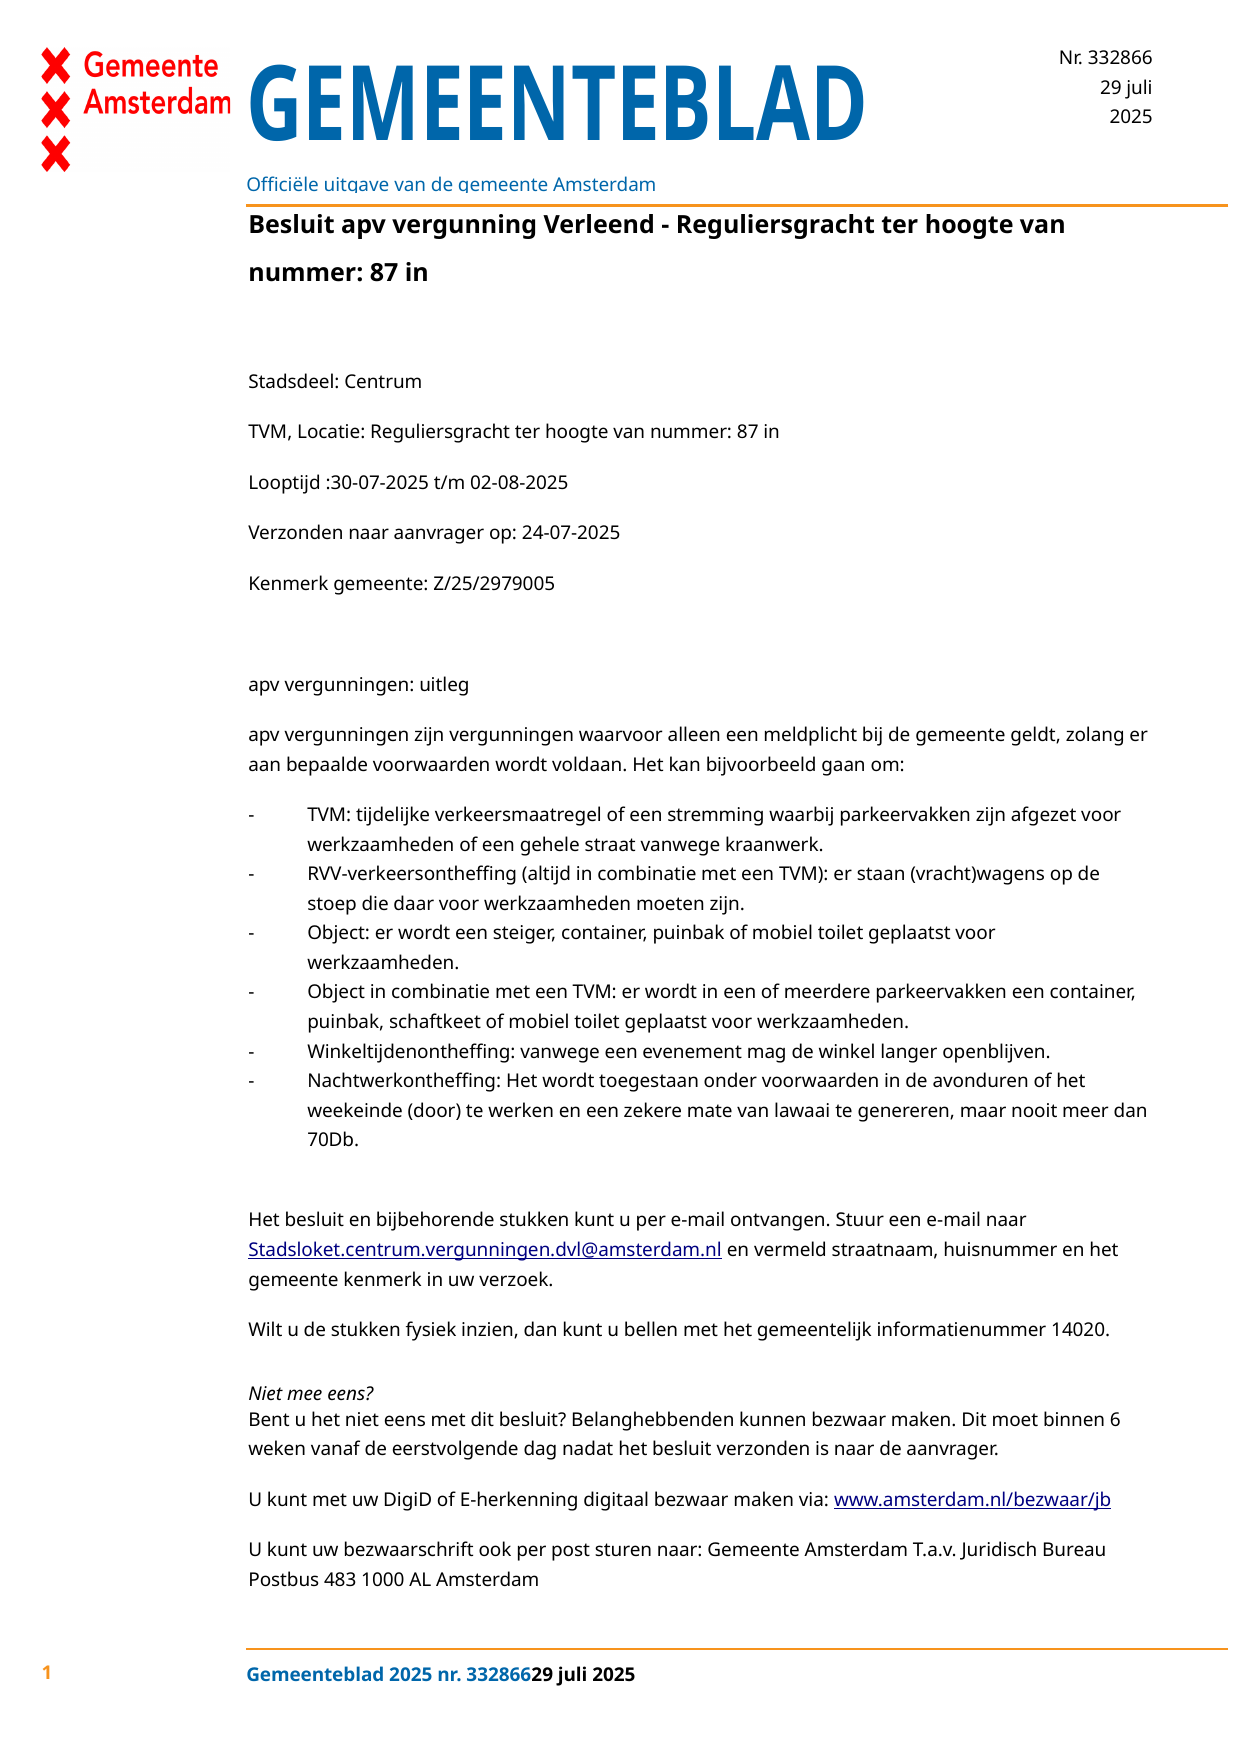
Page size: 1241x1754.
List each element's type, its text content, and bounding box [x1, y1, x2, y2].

list Winkeltijdenontheffing: vanwege een evenement mag de winkel langer openblijven. [248, 1038, 1152, 1064]
text apv vergunningen zijn vergunningen waarvoor alleen een meldplicht bij de gemeente geldt, zolang er aan bepaalde voorwaarden wordt voldaan. Het kan bijvoorbeeld gaan om: [248, 721, 1152, 777]
text Verzonden naar aanvrager op: 24-07-2025 [248, 519, 1152, 545]
text Stadsdeel: Centrum [248, 368, 1152, 394]
text Kenmerk gemeente: Z/25/2979005 [248, 570, 1152, 596]
text Looptijd :30-07-2025 t/m 02-08-2025 [248, 469, 1152, 495]
text Het besluit en bijbehorende stukken kunt u per e-mail ontvangen. Stuur een e-mail naar Stadsloket.centrum.vergunningen.dvl@amsterdam.nl en vermeld straatnaam, huisnummer en het gemeente kenmerk in uw verzoek. [248, 1207, 1152, 1292]
text TVM, Locatie: Reguliersgracht ter hoogte van nummer: 87 in [248, 419, 1152, 444]
text Bent u het niet eens met dit besluit? Belanghebbenden kunnen bezwaar maken. Dit moet binnen 6 weken vanaf de eerstvolgende dag nadat het besluit verzonden is naar de aanvrager. [248, 1406, 1152, 1461]
list RVV-verkeersontheffing (altijd in combinatie met een TVM): er staan (vracht)wagens op de stoep die daar voor werkzaamheden moeten zijn. [248, 860, 1152, 916]
text Besluit apv vergunning Verleend - Reguliersgracht ter hoogte van nummer: 87 in [248, 207, 1152, 288]
text apv vergunningen: uitleg [248, 671, 1152, 697]
text Niet mee eens? [248, 1380, 1152, 1406]
picture [41, 47, 231, 172]
list TVM: tijdelijke verkeersmaatregel of een stremming waarbij parkeervakken zijn afgezet voor werkzaamheden of een gehele straat vanwege kraanwerk. [248, 801, 1152, 857]
list Nachtwerkontheffing: Het wordt toegestaan onder voorwaarden in de avonduren of het weekeinde (door) te werken en een zekere mate van lawaai te genereren, maar nooit meer dan 70Db. [248, 1067, 1152, 1152]
list Object: er wordt een steiger, container, puinbak of mobiel toilet geplaatst voor werkzaamheden. [248, 919, 1152, 975]
text Wilt u de stukken fysiek inzien, dan kunt u bellen met het gemeentelijk informatienummer 14020. [248, 1316, 1152, 1342]
list Object in combinatie met een TVM: er wordt in een of meerdere parkeervakken een container, puinbak, schaftkeet of mobiel toilet geplaatst voor werkzaamheden. [248, 979, 1152, 1034]
text U kunt uw bezwaarschrift ook per post sturen naar: Gemeente Amsterdam T.a.v. Juridisch Bureau Postbus 483 1000 AL Amsterdam [248, 1536, 1152, 1592]
text U kunt met uw DigiD of E-herkenning digitaal bezwaar maken via: www.amsterdam.nl/bezwaar/jb [248, 1486, 1152, 1512]
